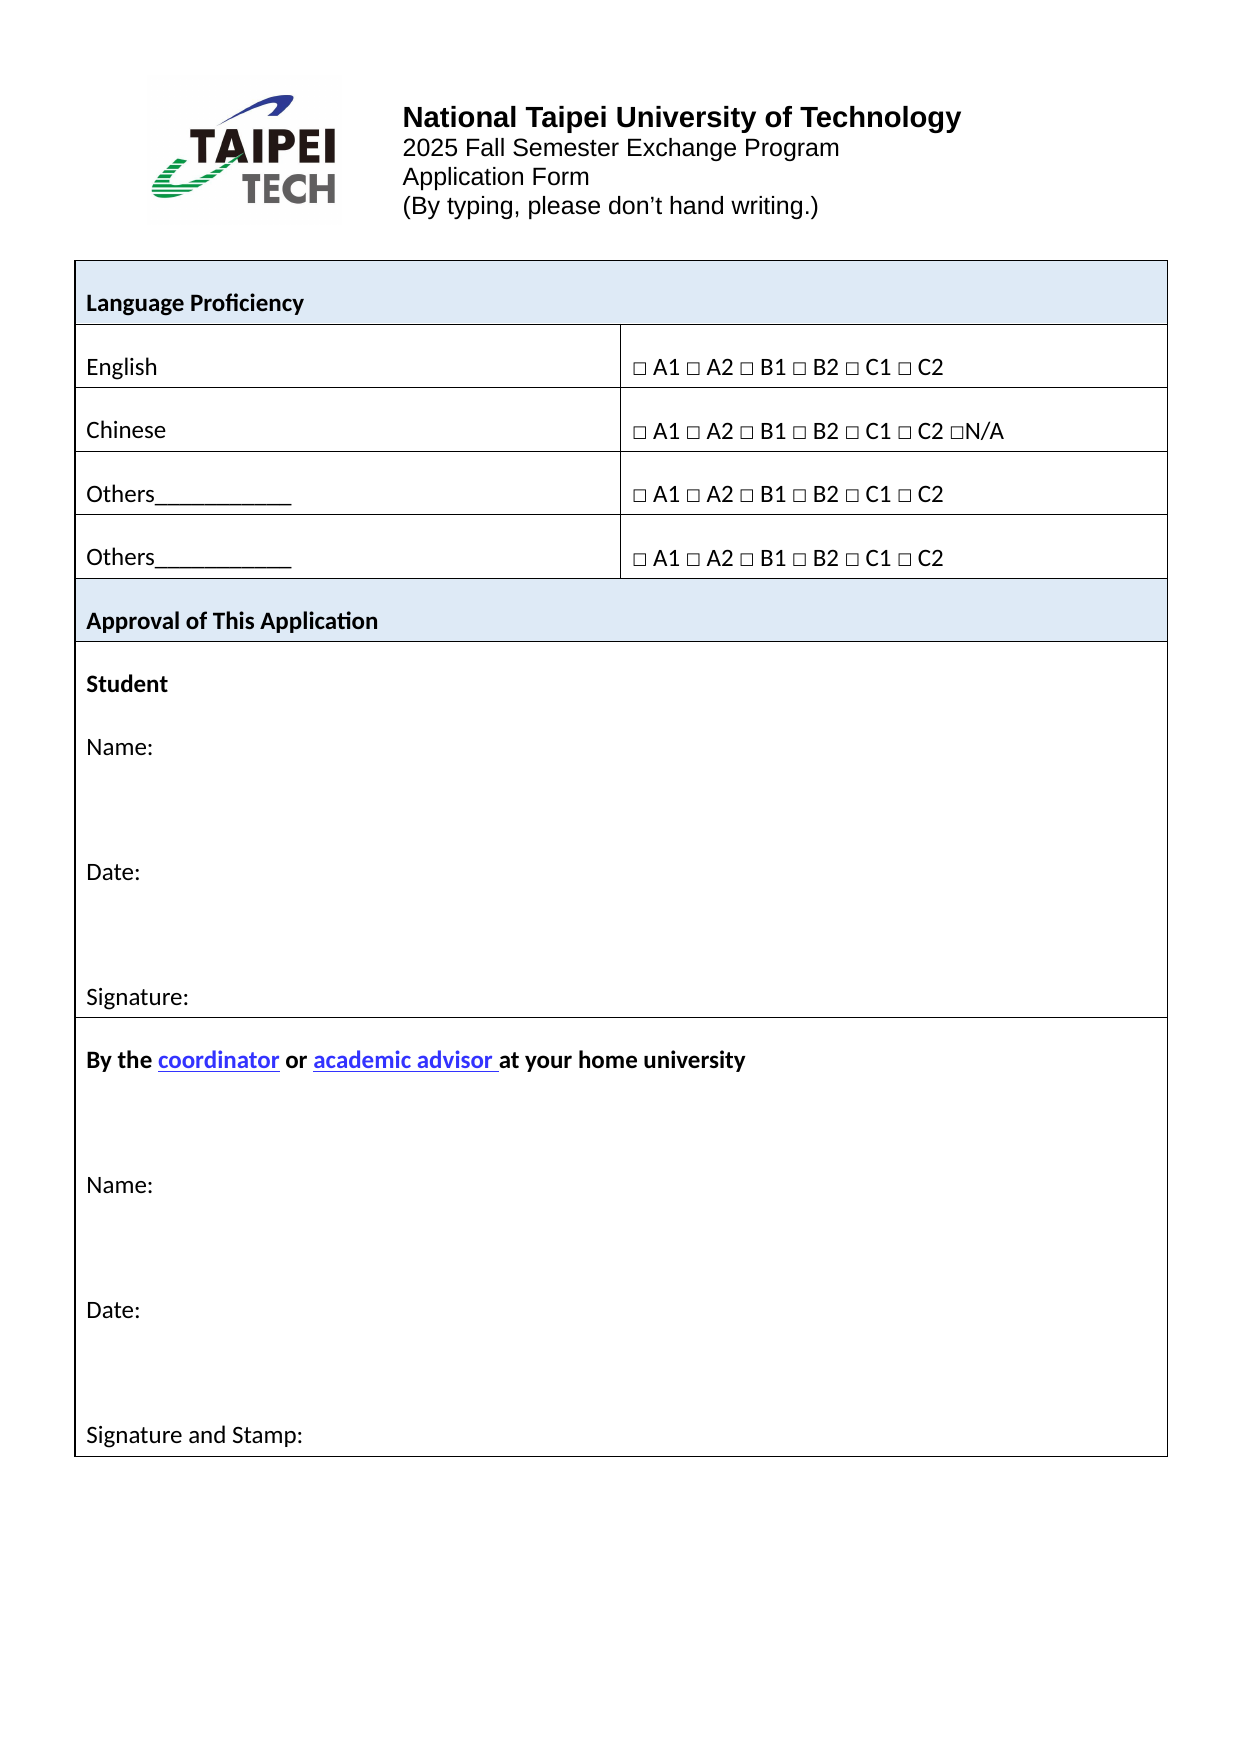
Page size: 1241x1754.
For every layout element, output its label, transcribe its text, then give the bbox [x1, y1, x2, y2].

table_cell Others___________ [76, 452, 620, 514]
table_cell English [76, 325, 620, 387]
table_cell Others___________ [76, 515, 620, 578]
table_cell ☐ A1 ☐ A2 ☐ B1 ☐ B2 ☐ C1 ☐ C2 ☐N/A [621, 388, 1167, 451]
table_cell Student Name: Date: Signature: [76, 642, 1167, 1017]
table_cell ☐ A1 ☐ A2 ☐ B1 ☐ B2 ☐ C1 ☐ C2 [621, 515, 1167, 578]
table_cell Approval of This Application [76, 579, 1167, 641]
table_header Language Proficiency [76, 261, 1167, 323]
table_cell Chinese [76, 388, 620, 451]
table_cell ☐ A1 ☐ A2 ☐ B1 ☐ B2 ☐ C1 ☐ C2 [621, 452, 1167, 514]
table_cell ☐ A1 ☐ A2 ☐ B1 ☐ B2 ☐ C1 ☐ C2 [621, 325, 1167, 387]
table_cell By the coordinator or academic advisor at your home university Name: Date: Signature and Stamp: [76, 1018, 1167, 1456]
